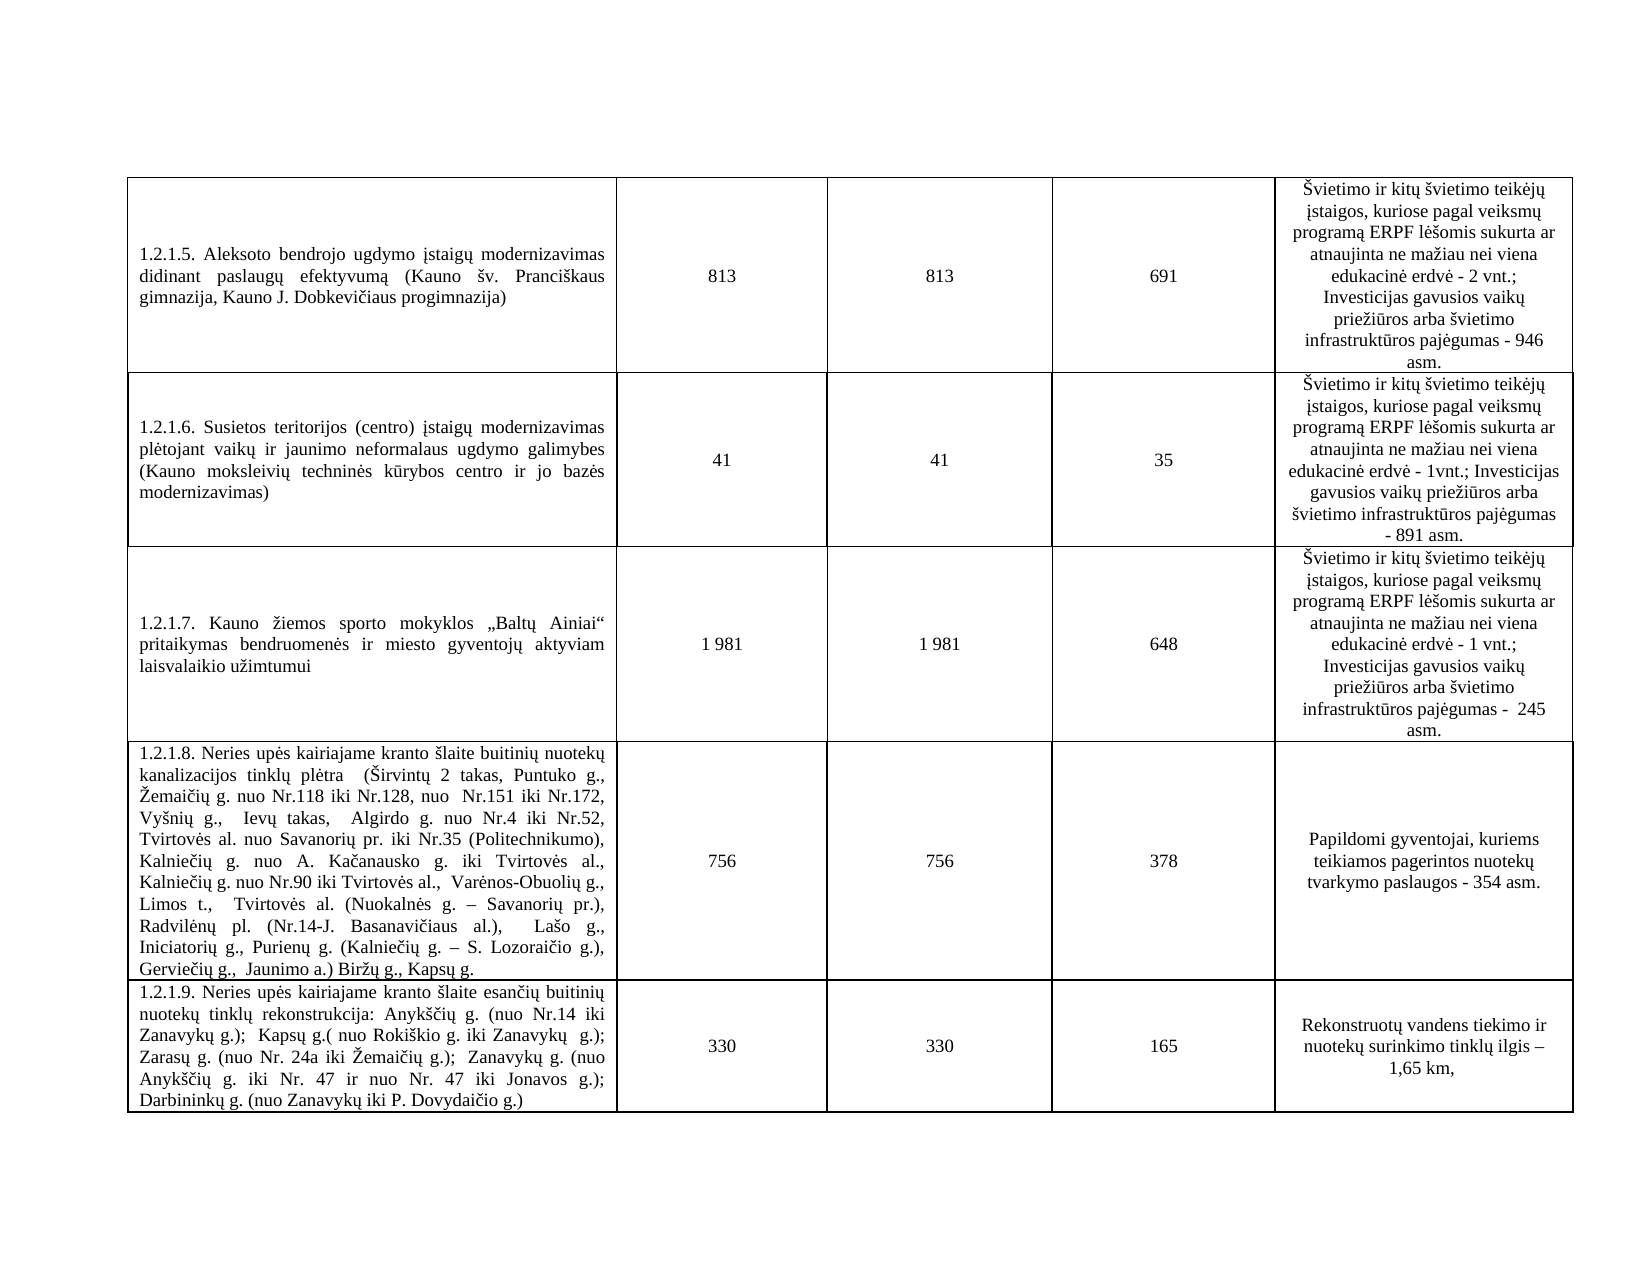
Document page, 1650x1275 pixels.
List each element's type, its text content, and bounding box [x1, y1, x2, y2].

table_cell 35 [1053, 373, 1274, 546]
table_cell 330 [618, 981, 826, 1111]
table_cell 648 [1053, 547, 1274, 741]
table_cell 1 981 [617, 547, 827, 741]
table_cell 756 [828, 742, 1051, 979]
table_cell 378 [1053, 742, 1274, 979]
table_cell 1.2.1.5. Aleksoto bendrojo ugdymo įstaigų modernizavimas didinant paslaugų efektyvumą (Kauno šv. Pranciškaus gimnazija, Kauno J. Dobkevičiaus progimnazija) [128, 178, 616, 372]
table_cell Švietimo ir kitų švietimo teikėjų įstaigos, kuriose pagal veiksmų programą ERPF lėšomis sukurta ar atnaujinta ne mažiau nei viena edukacinė erdvė - 1vnt.; Investicijas gavusios vaikų priežiūros arba švietimo infrastruktūros pajėgumas - 891 asm. [1276, 373, 1572, 546]
table_cell Papildomi gyventojai, kuriems teikiamos pagerintos nuotekų tvarkymo paslaugos - 354 asm. [1276, 742, 1572, 979]
table_cell 165 [1053, 981, 1274, 1111]
table_cell Švietimo ir kitų švietimo teikėjų įstaigos, kuriose pagal veiksmų programą ERPF lėšomis sukurta ar atnaujinta ne mažiau nei viena edukacinė erdvė - 1 vnt.; Investicijas gavusios vaikų priežiūros arba švietimo infrastruktūros pajėgumas - 245 asm. [1276, 547, 1572, 741]
table_cell Rekonstruotų vandens tiekimo ir nuotekų surinkimo tinklų ilgis – 1,65 km, [1276, 981, 1572, 1111]
table_cell 756 [618, 742, 826, 979]
table_cell 1.2.1.8. Neries upės kairiajame kranto šlaite buitinių nuotekų kanalizacijos tinklų plėtra (Širvintų 2 takas, Puntuko g., Žemaičių g. nuo Nr.118 iki Nr.128, nuo Nr.151 iki Nr.172, Vyšnių g., Ievų takas, Algirdo g. nuo Nr.4 iki Nr.52, Tvirtovės al. nuo Savanorių pr. iki Nr.35 (Politechnikumo), Kalniečių g. nuo A. Kačanausko g. iki Tvirtovės al., Kalniečių g. nuo Nr.90 iki Tvirtovės al., Varėnos-Obuolių g., Limos t., Tvirtovės al. (Nuokalnės g. – Savanorių pr.), Radvilėnų pl. (Nr.14-J. Basanavičiaus al.), Lašo g., Iniciatorių g., Purienų g. (Kalniečių g. – S. Lozoraičio g.), Gerviečių g., Jaunimo a.) Biržų g., Kapsų g. [129, 742, 616, 979]
table_cell 41 [618, 373, 826, 546]
table_cell 1.2.1.6. Susietos teritorijos (centro) įstaigų modernizavimas plėtojant vaikų ir jaunimo neformalaus ugdymo galimybes (Kauno moksleivių techninės kūrybos centro ir jo bazės modernizavimas) [129, 373, 616, 546]
table_cell 691 [1053, 178, 1274, 372]
table_cell 813 [828, 178, 1052, 372]
table_cell 330 [828, 981, 1051, 1111]
table_cell 1 981 [828, 547, 1052, 741]
table_cell 813 [617, 178, 827, 372]
table_cell Švietimo ir kitų švietimo teikėjų įstaigos, kuriose pagal veiksmų programą ERPF lėšomis sukurta ar atnaujinta ne mažiau nei viena edukacinė erdvė - 2 vnt.; Investicijas gavusios vaikų priežiūros arba švietimo infrastruktūros pajėgumas - 946 asm. [1276, 178, 1572, 372]
table_cell 41 [828, 373, 1051, 546]
table_cell 1.2.1.9. Neries upės kairiajame kranto šlaite esančių buitinių nuotekų tinklų rekonstrukcija: Anykščių g. (nuo Nr.14 iki Zanavykų g.); Kapsų g.( nuo Rokiškio g. iki Zanavykų g.); Zarasų g. (nuo Nr. 24a iki Žemaičių g.); Zanavykų g. (nuo Anykščių g. iki Nr. 47 ir nuo Nr. 47 iki Jonavos g.); Darbininkų g. (nuo Zanavykų iki P. Dovydaičio g.) [129, 981, 616, 1111]
table_cell 1.2.1.7. Kauno žiemos sporto mokyklos „Baltų Ainiai“ pritaikymas bendruomenės ir miesto gyventojų aktyviam laisvalaikio užimtumui [128, 547, 616, 741]
